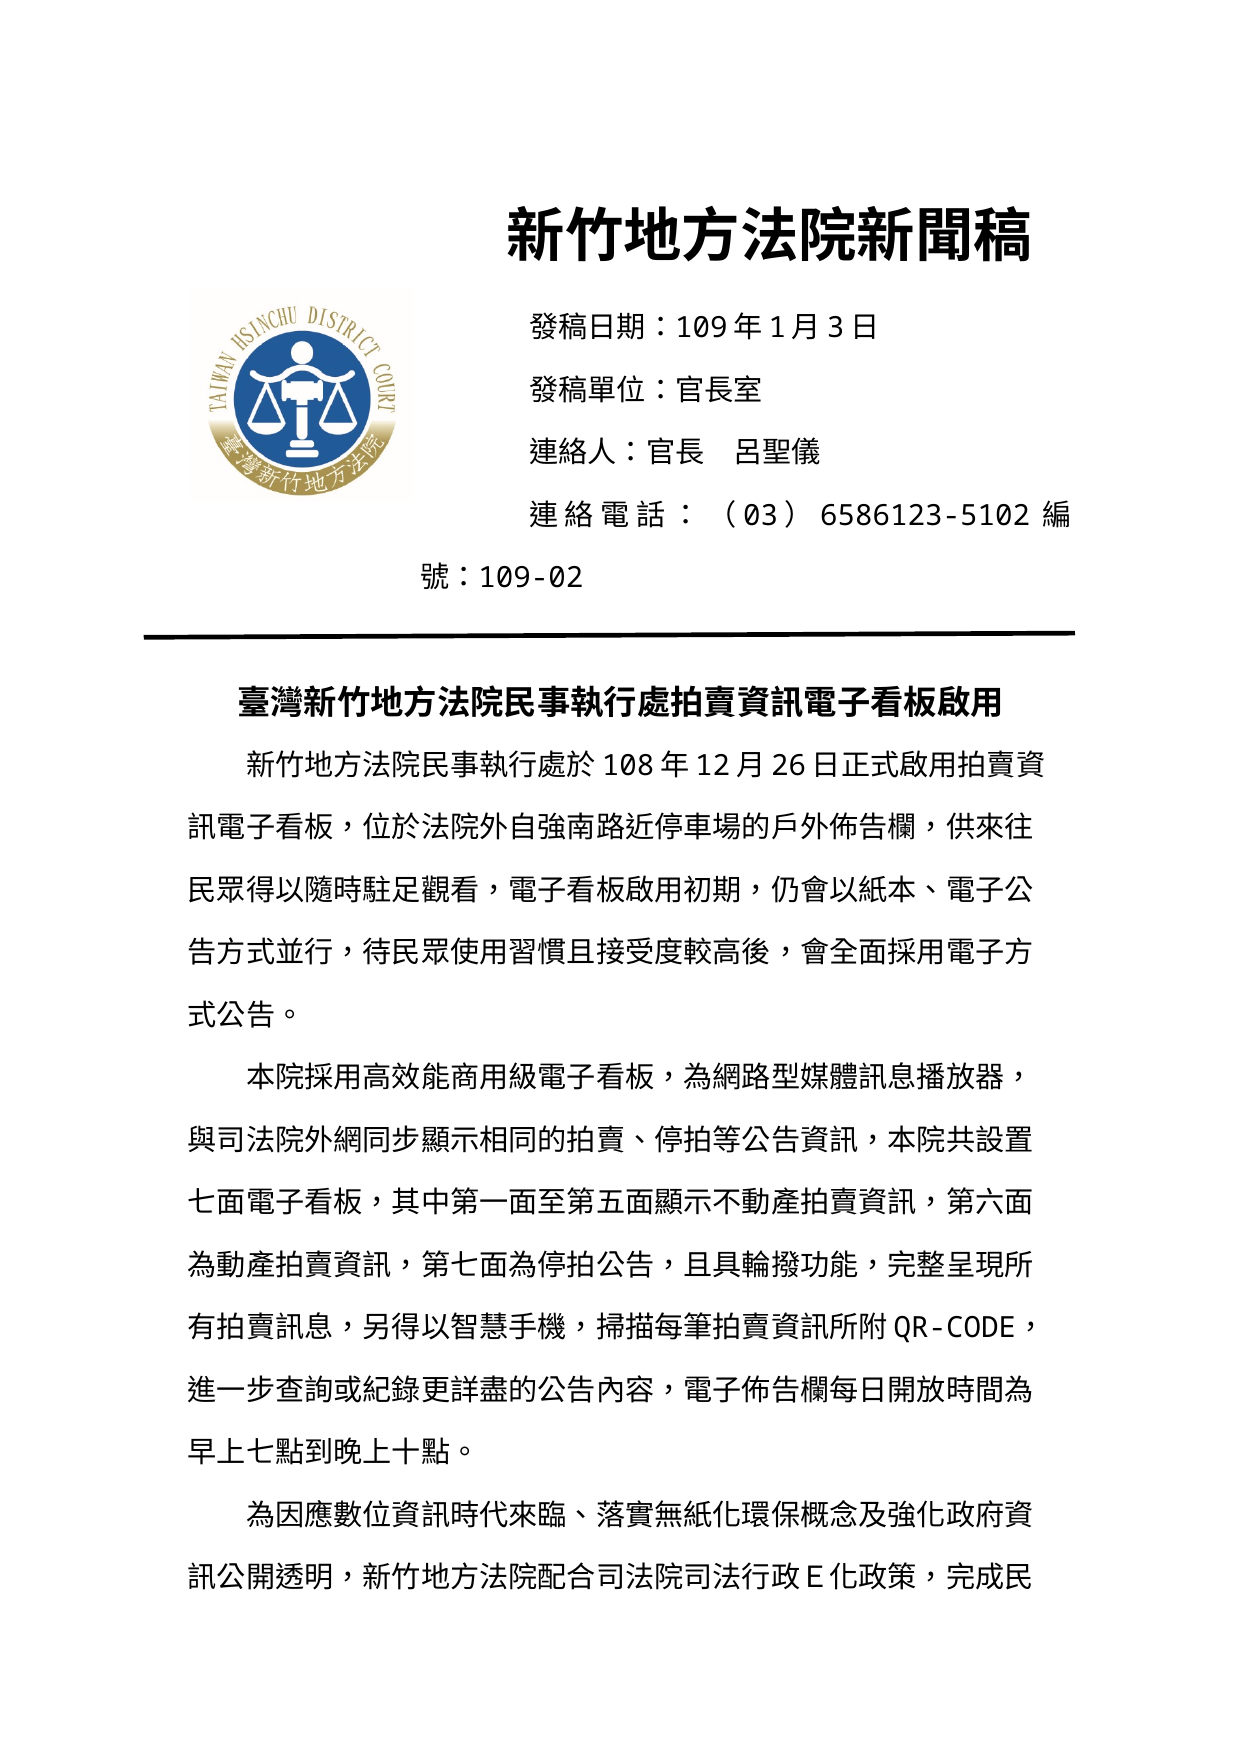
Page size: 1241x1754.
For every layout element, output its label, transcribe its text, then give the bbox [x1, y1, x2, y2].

text 新竹地方法院民事執行處於108年12月26日正式啟用拍賣資訊電子看板，位於法院外自強南路近停車場的戶外佈告欄，供來往民眾得以隨時駐足觀看，電子看板啟用初期，仍會以紙本、電子公告方式並行，待民眾使用習慣且接受度較高後，會全面採用電子方式公告。 [187, 721, 1053, 1033]
text 臺灣新竹地方法院民事執行處拍賣資訊電子看板啟用 [187, 658, 1053, 721]
text 為因應數位資訊時代來臨、落實無紙化環保概念及強化政府資訊公開透明，新竹地方法院配合司法院司法行政Ｅ化政策，完成民 [187, 1471, 1053, 1596]
text 本院採用高效能商用級電子看板，為網路型媒體訊息播放器，與司法院外網同步顯示相同的拍賣、停拍等公告資訊，本院共設置七面電子看板，其中第一面至第五面顯示不動產拍賣資訊，第六面為動產拍賣資訊，第七面為停拍公告，且具輪撥功能，完整呈現所有拍賣訊息，另得以智慧手機，掃描每筆拍賣資訊所附QR-CODE，進一步查詢或紀錄更詳盡的公告內容，電子佈告欄每日開放時間為早上七點到晚上十點。 [187, 1033, 1053, 1471]
table_header [188, 158, 417, 596]
table_header 新竹地方法院新聞稿 發稿日期：109年1月3日 發稿單位：官長室 連絡人：官長 呂聖儀 連絡電話：（03）6586123-5102編號：109-02 [417, 158, 1074, 596]
